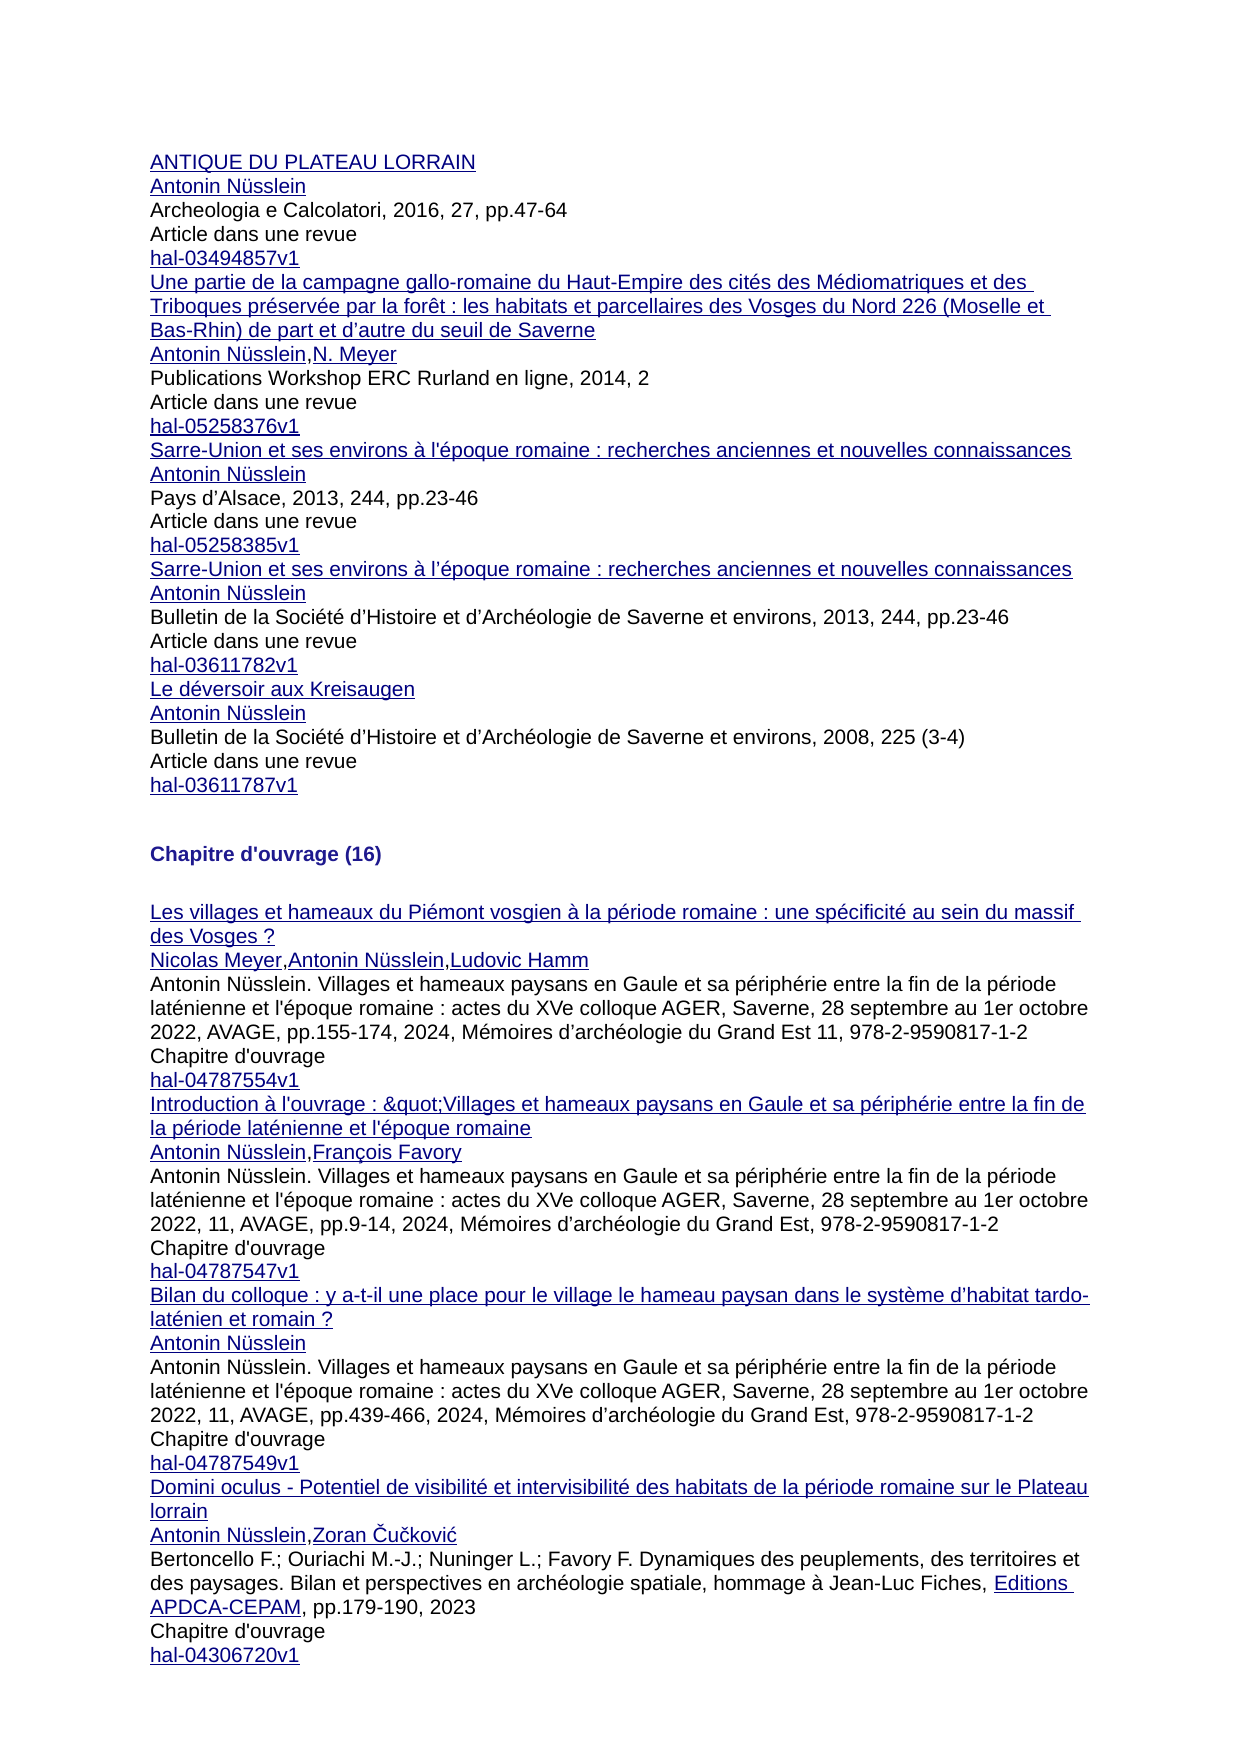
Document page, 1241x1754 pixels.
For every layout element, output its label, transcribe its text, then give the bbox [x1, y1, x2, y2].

table_cell laténien et romain ? Antonin Nüsslein Antonin Nüsslein. Villages et hameaux paysans en Gaule et sa périphérie entre la fin de la période laténienne et l'époque romaine : actes du XVe colloque AGER, Saverne, 28 septembre au 1er octobre 2022, 11, AVAGE, pp.439-466, 2024, Mémoires d’archéologie du Grand Est, 978-2-9590817-1-2 Chapitre d'ouvrage hal-04787549v1 [150, 1305, 1090, 1475]
table_cell Domini oculus - Potentiel de visibilité et intervisibilité des habitats de la période romaine sur le Plateau lorrain Antonin Nüsslein,Zoran Čučković Bertoncello F.; Ouriachi M.-J.; Nuninger L.; Favory F. Dynamiques des peuplements, des territoires et des paysages. Bilan et perspectives en archéologie spatiale, hommage à Jean-Luc Fiches, Editions APDCA-CEPAM, pp.179-190, 2023 Chapitre d'ouvrage hal-04306720v1 [150, 1475, 1090, 1667]
table_cell Le déversoir aux Kreisaugen Antonin Nüsslein Bulletin de la Société d’Histoire et d’Archéologie de Saverne et environs, 2008, 225 (3-4) Article dans une revue hal-03611787v1 [150, 677, 1090, 797]
table_cell Sarre-Union et ses environs à l’époque romaine : recherches anciennes et nouvelles connaissances Antonin Nüsslein Bulletin de la Société d’Histoire et d’Archéologie de Saverne et environs, 2013, 244, pp.23-46 Article dans une revue hal-03611782v1 [150, 557, 1090, 677]
table_cell Introduction à l'ouvrage : &quot;Villages et hameaux paysans en Gaule et sa périphérie entre la fin de la période laténienne et l'époque romaine Antonin Nüsslein,François Favory Antonin Nüsslein. Villages et hameaux paysans en Gaule et sa périphérie entre la fin de la période laténienne et l'époque romaine : actes du XVe colloque AGER, Saverne, 28 septembre au 1er octobre 2022, 11, AVAGE, pp.9-14, 2024, Mémoires d’archéologie du Grand Est, 978-2-9590817-1-2 Chapitre d'ouvrage hal-04787547v1 [150, 1092, 1090, 1283]
table_cell Bilan du colloque : y a-t-il une place pour le village le hameau paysan dans le système d’habitat tardo- [150, 1283, 1090, 1304]
table_header Les villages et hameaux du Piémont vosgien à la période romaine : une spécificité au sein du massif des Vosges ? Nicolas Meyer,Antonin Nüsslein,Ludovic Hamm Antonin Nüsslein. Villages et hameaux paysans en Gaule et sa périphérie entre la fin de la période laténienne et l'époque romaine : actes du XVe colloque AGER, Saverne, 28 septembre au 1er octobre 2022, AVAGE, pp.155-174, 2024, Mémoires d’archéologie du Grand Est 11, 978-2-9590817-1-2 Chapitre d'ouvrage hal-04787554v1 [150, 900, 1090, 1092]
table_cell Une partie de la campagne gallo-romaine du Haut-Empire des cités des Médiomatriques et des Triboques préservée par la forêt : les habitats et parcellaires des Vosges du Nord 226 (Moselle et Bas-Rhin) de part et d’autre du seuil de Saverne Antonin Nüsslein,N. Meyer Publications Workshop ERC Rurland en ligne, 2014, 2 Article dans une revue hal-05258376v1 [150, 270, 1090, 437]
table_cell ANTIQUE DU PLATEAU LORRAIN Antonin Nüsslein Archeologia e Calcolatori, 2016, 27, pp.47-64 Article dans une revue hal-03494857v1 [150, 150, 1090, 270]
subtitle Chapitre d'ouvrage (16) [150, 842, 1090, 866]
table_cell Sarre-Union et ses environs à l'époque romaine : recherches anciennes et nouvelles connaissances Antonin Nüsslein Pays d’Alsace, 2013, 244, pp.23-46 Article dans une revue hal-05258385v1 [150, 438, 1090, 557]
